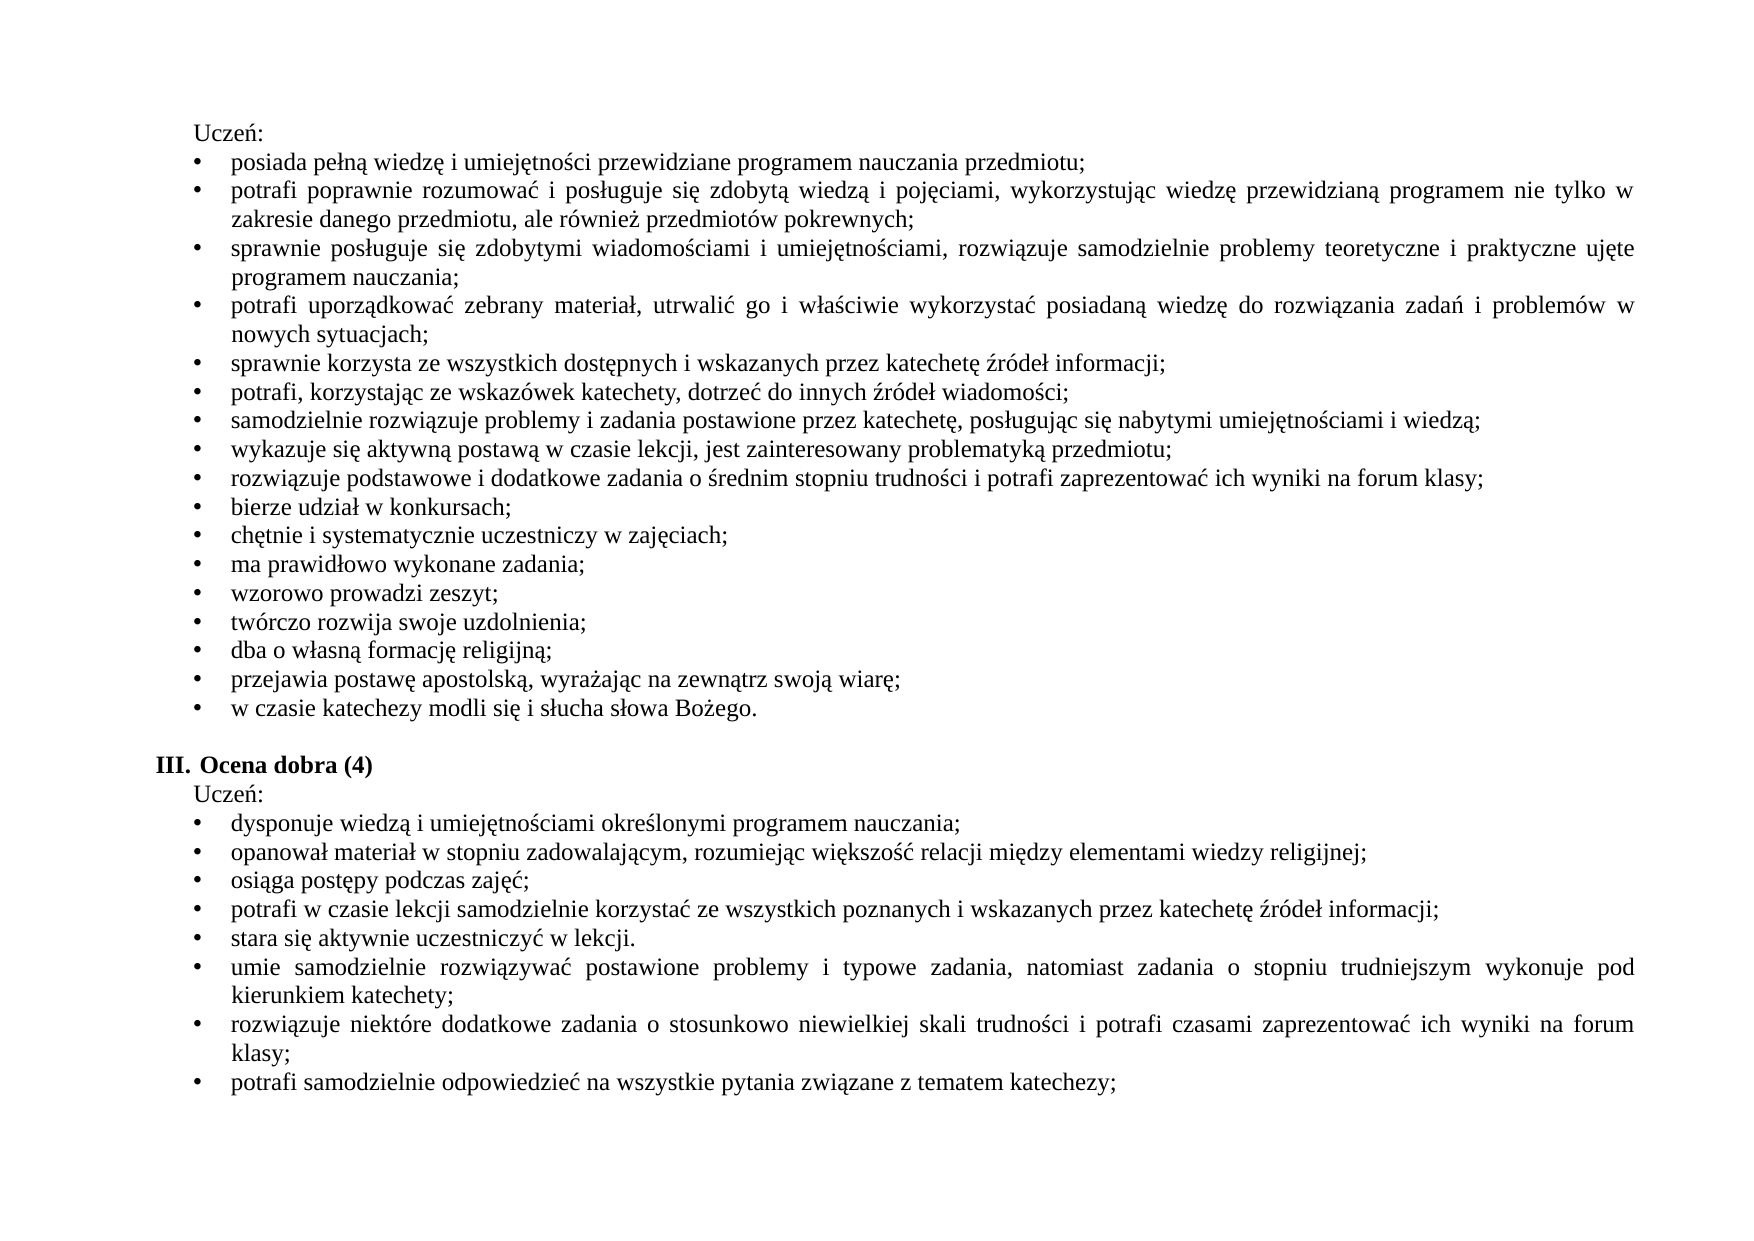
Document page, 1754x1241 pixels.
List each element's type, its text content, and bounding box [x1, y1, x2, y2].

list dysponuje wiedzą i umiejętnościami określonymi programem nauczania; [193, 808, 1636, 837]
subtitle potrafi poprawnie rozumować i posługuje się zdobytą wiedzą i pojęciami, wykorzystując wiedzę przewidzianą programem nie tylko w zakresie danego przedmiotu, ale również przedmiotów pokrewnych; [193, 176, 1636, 233]
subtitle bierze udział w konkursach; [193, 492, 1636, 521]
subtitle potrafi uporządkować zebrany materiał, utrwalić go i właściwie wykorzystać posiadaną wiedzę do rozwiązania zadań i problemów w nowych sytuacjach; [193, 291, 1636, 348]
subtitle rozwiązuje niektóre dodatkowe zadania o stosunkowo niewielkiej skali trudności i potrafi czasami zaprezentować ich wyniki na forum klasy; [193, 1009, 1636, 1067]
subtitle Ocena dobra (4) [155, 751, 1636, 779]
subtitle rozwiązuje podstawowe i dodatkowe zadania o średnim stopniu trudności i potrafi zaprezentować ich wyniki na forum klasy; [193, 463, 1636, 492]
subtitle posiada pełną wiedzę i umiejętności przewidziane programem nauczania przedmiotu; [193, 147, 1636, 176]
subtitle Uczeń: [155, 118, 1636, 147]
subtitle ma prawidłowo wykonane zadania; [193, 549, 1636, 578]
subtitle potrafi w czasie lekcji samodzielnie korzystać ze wszystkich poznanych i wskazanych przez katechetę źródeł informacji; [193, 894, 1636, 923]
subtitle samodzielnie rozwiązuje problemy i zadania postawione przez katechetę, posługując się nabytymi umiejętnościami i wiedzą; [193, 406, 1636, 434]
subtitle Uczeń: [155, 779, 1636, 808]
subtitle sprawnie korzysta ze wszystkich dostępnych i wskazanych przez katechetę źródeł informacji; [193, 348, 1636, 377]
subtitle stara się aktywnie uczestniczyć w lekcji. [193, 923, 1636, 952]
subtitle osiąga postępy podczas zajęć; [193, 866, 1636, 894]
list potrafi samodzielnie odpowiedzieć na wszystkie pytania związane z tematem katechezy; [193, 1067, 1636, 1096]
subtitle wzorowo prowadzi zeszyt; [193, 578, 1636, 607]
subtitle przejawia postawę apostolską, wyrażając na zewnątrz swoją wiarę; [193, 664, 1636, 693]
subtitle twórczo rozwija swoje uzdolnienia; [193, 607, 1636, 636]
subtitle wykazuje się aktywną postawą w czasie lekcji, jest zainteresowany problematyką przedmiotu; [193, 434, 1636, 463]
subtitle potrafi, korzystając ze wskazówek katechety, dotrzeć do innych źródeł wiadomości; [193, 377, 1636, 406]
list opanował materiał w stopniu zadowalającym, rozumiejąc większość relacji między elementami wiedzy religijnej; [193, 837, 1636, 866]
subtitle dba o własną formację religijną; [193, 636, 1636, 664]
subtitle sprawnie posługuje się zdobytymi wiadomościami i umiejętnościami, rozwiązuje samodzielnie problemy teoretyczne i praktyczne ujęte programem nauczania; [193, 233, 1636, 291]
subtitle chętnie i systematycznie uczestniczy w zajęciach; [193, 521, 1636, 549]
subtitle w czasie katechezy modli się i słucha słowa Bożego. [193, 693, 1636, 722]
subtitle umie samodzielnie rozwiązywać postawione problemy i typowe zadania, natomiast zadania o stopniu trudniejszym wykonuje pod kierunkiem katechety; [193, 952, 1636, 1009]
